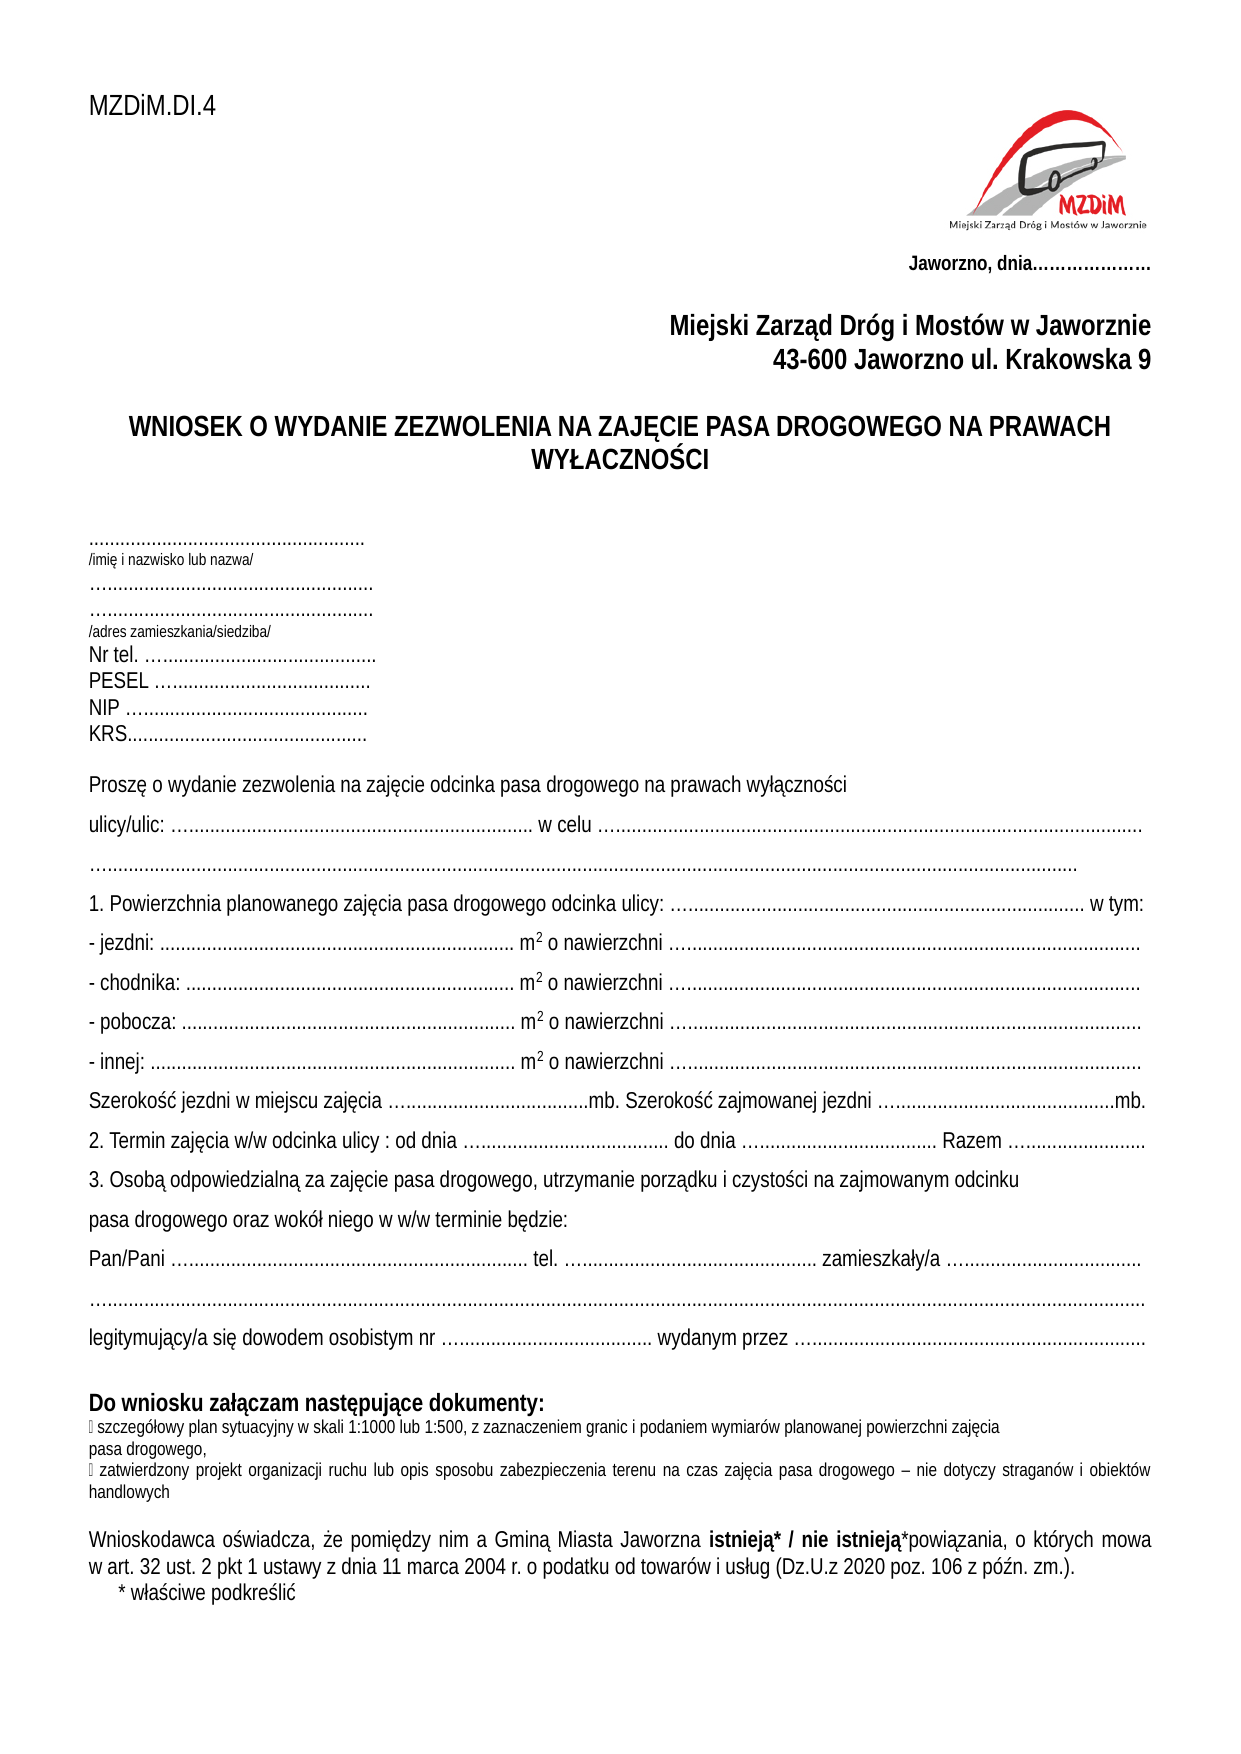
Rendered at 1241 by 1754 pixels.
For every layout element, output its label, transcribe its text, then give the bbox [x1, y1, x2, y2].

text - chodnika: ............................................................... m2 o nawierzchni …....................................................................................... [88, 969, 1152, 995]
text ulicy/ulic: ….................................................................. w celu …..................................................................................................... [88, 811, 1152, 837]
text MZDiM.DI.4 [88, 88, 943, 151]
text legitymujący/a się dowodem osobistym nr …..................................... wydanym przez …................................................................ [88, 1324, 1152, 1351]
text - pobocza: ................................................................ m2 o nawierzchni …....................................................................................... [88, 1008, 1152, 1035]
text Szerokość jezdni w miejscu zajęcia …...................................mb. Szerokość zajmowanej jezdni …..........................................mb. [88, 1087, 1152, 1114]
text 3. Osobą odpowiedzialną za zajęcie pasa drogowego, utrzymanie porządku i czystości na zajmowanym odcinku [88, 1166, 1152, 1193]
list * właściwe podkreślić [88, 1579, 1152, 1606]
text 43-600 Jaworzno ul. Krakowska 9 [88, 342, 1152, 375]
text pasa drogowego, [88, 1438, 1152, 1459]
text KRS.............................................. [88, 720, 1152, 746]
text  szczegółowy plan sytuacyjny w skali 1:1000 lub 1:500, z zaznaczeniem granic i podaniem wymiarów planowanej powierzchni zajęcia [88, 1416, 1152, 1438]
text WNIOSEK O WYDANIE ZEZWOLENIA NA ZAJĘCIE PASA DROGOWEGO NA PRAWACH WYŁACZNOŚCI [88, 409, 1152, 476]
text Do wniosku załączam następujące dokumenty: [88, 1388, 1152, 1416]
text NIP …........................................... [88, 694, 1152, 720]
text …....................................................................................................................................................................................................... [88, 1285, 1152, 1311]
text ..................................................... [88, 523, 1152, 550]
text /adres zamieszkania/siedziba/ [88, 622, 1152, 641]
text - innej: ...................................................................... m2 o nawierzchni …....................................................................................... [88, 1048, 1152, 1074]
text  zatwierdzony projekt organizacji ruchu lub opis sposobu zabezpieczenia terenu na czas zajęcia pasa drogowego – nie dotyczy straganów i obiektów handlowych [88, 1459, 1152, 1502]
text 1. Powierzchnia planowanego zajęcia pasa drogowego odcinka ulicy: …............................................................................ w tym: [88, 890, 1152, 916]
picture [943, 88, 1152, 237]
text - jezdni: .................................................................... m2 o nawierzchni …....................................................................................... [88, 929, 1152, 956]
text Jaworzno, dnia………………… [88, 251, 1152, 275]
text Miejski Zarząd Dróg i Mostów w Jaworznie [88, 308, 1152, 342]
text Nr tel. …......................................... [88, 641, 1152, 667]
text PESEL …...................................... [88, 667, 1152, 694]
text …................................................... [88, 595, 1152, 622]
text Wnioskodawca oświadcza, że pomiędzy nim a Gminą Miasta Jaworzna istnieją* / nie istnieją*powiązania, o których mowa w art. 32 ust. 2 pkt 1 ustawy z dnia 11 marca 2004 r. o podatku od towarów i usług (Dz.U.z 2020 poz. 106 z późn. zm.). [88, 1526, 1152, 1579]
text ….......................................................................................................................................................................................... [88, 850, 1152, 877]
text Pan/Pani …................................................................. tel. …............................................. zamieszkały/a ….................................. [88, 1245, 1152, 1272]
text Proszę o wydanie zezwolenia na zajęcie odcinka pasa drogowego na prawach wyłączności [88, 771, 1152, 798]
text 2. Termin zajęcia w/w odcinka ulicy : od dnia ….................................... do dnia ….................................. Razem …....................... [88, 1127, 1152, 1153]
text pasa drogowego oraz wokół niego w w/w terminie będzie: [88, 1206, 1152, 1232]
text …................................................... [88, 569, 1152, 595]
text /imię i nazwisko lub nazwa/ [88, 550, 1152, 569]
